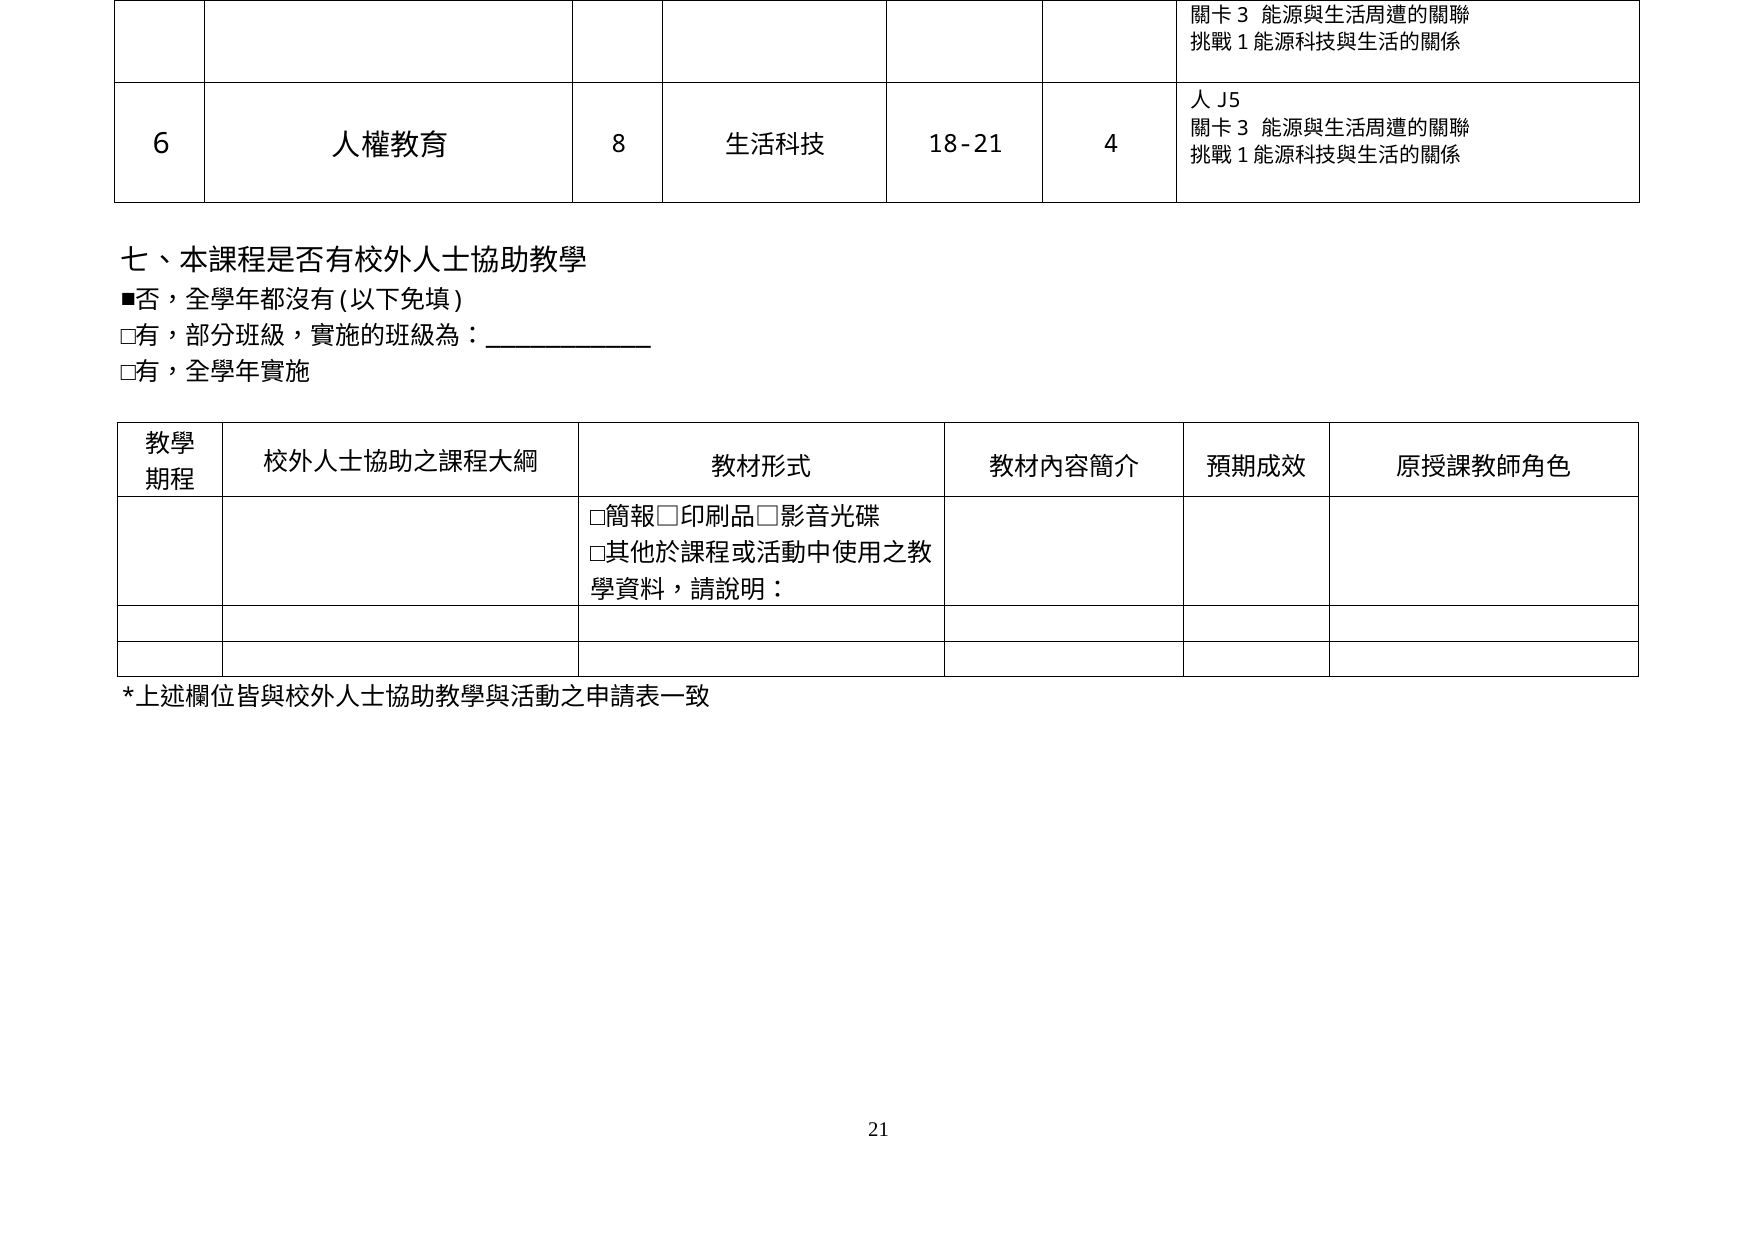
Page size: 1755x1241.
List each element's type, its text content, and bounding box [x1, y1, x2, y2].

table_cell 6 [115, 83, 204, 202]
table_cell [223, 606, 578, 641]
table_cell [1330, 606, 1638, 641]
table_cell 8 [573, 83, 662, 202]
table_cell 人J5 關卡3 能源與生活周遭的關聯 挑戰1能源科技與生活的關係 [1177, 83, 1639, 202]
table_cell [1330, 497, 1638, 605]
table_cell [1184, 606, 1329, 641]
text □有，部分班級，實施的班級為：___________ [118, 316, 1636, 352]
table_cell [205, 1, 572, 82]
table_cell 18-21 [887, 83, 1042, 202]
table_cell 生活科技 [663, 83, 886, 202]
table_cell [223, 642, 578, 676]
table_cell [579, 606, 944, 641]
table_cell [1184, 642, 1329, 676]
table_header 原授課教師角色 [1330, 423, 1638, 496]
table_cell [887, 1, 1042, 82]
text 七、本課程是否有校外人士協助教學 [118, 237, 1636, 279]
table_cell [579, 642, 944, 676]
table_cell 人權教育 [205, 83, 572, 202]
table_cell [1330, 642, 1638, 676]
table_cell [1184, 497, 1329, 605]
table_header 校外人士協助之課程大綱 [223, 423, 578, 496]
table_cell 關卡3 能源與生活周遭的關聯 挑戰1能源科技與生活的關係 [1177, 1, 1639, 82]
table_cell [945, 497, 1183, 605]
table_cell [663, 1, 886, 82]
text ■否，全學年都沒有(以下免填) [118, 279, 1636, 316]
table_cell 4 [1043, 83, 1176, 202]
table_header 教材形式 [579, 423, 944, 496]
table_cell [118, 497, 222, 605]
table_header 預期成效 [1184, 423, 1329, 496]
table_cell [945, 642, 1183, 676]
table_cell □簡報□印刷品□影音光碟 □其他於課程或活動中使用之教學資料，請說明： [579, 497, 944, 605]
table_cell [945, 606, 1183, 641]
table_cell [1043, 1, 1176, 82]
table_cell [223, 497, 578, 605]
table_cell [115, 1, 204, 82]
table_cell [118, 642, 222, 676]
text □有，全學年實施 [118, 352, 1636, 388]
table_cell [573, 1, 662, 82]
table_cell [118, 606, 222, 641]
table_header 教材內容簡介 [945, 423, 1183, 496]
table_header 教學 期程 [118, 423, 222, 496]
text *上述欄位皆與校外人士協助教學與活動之申請表一致 [118, 677, 1636, 713]
